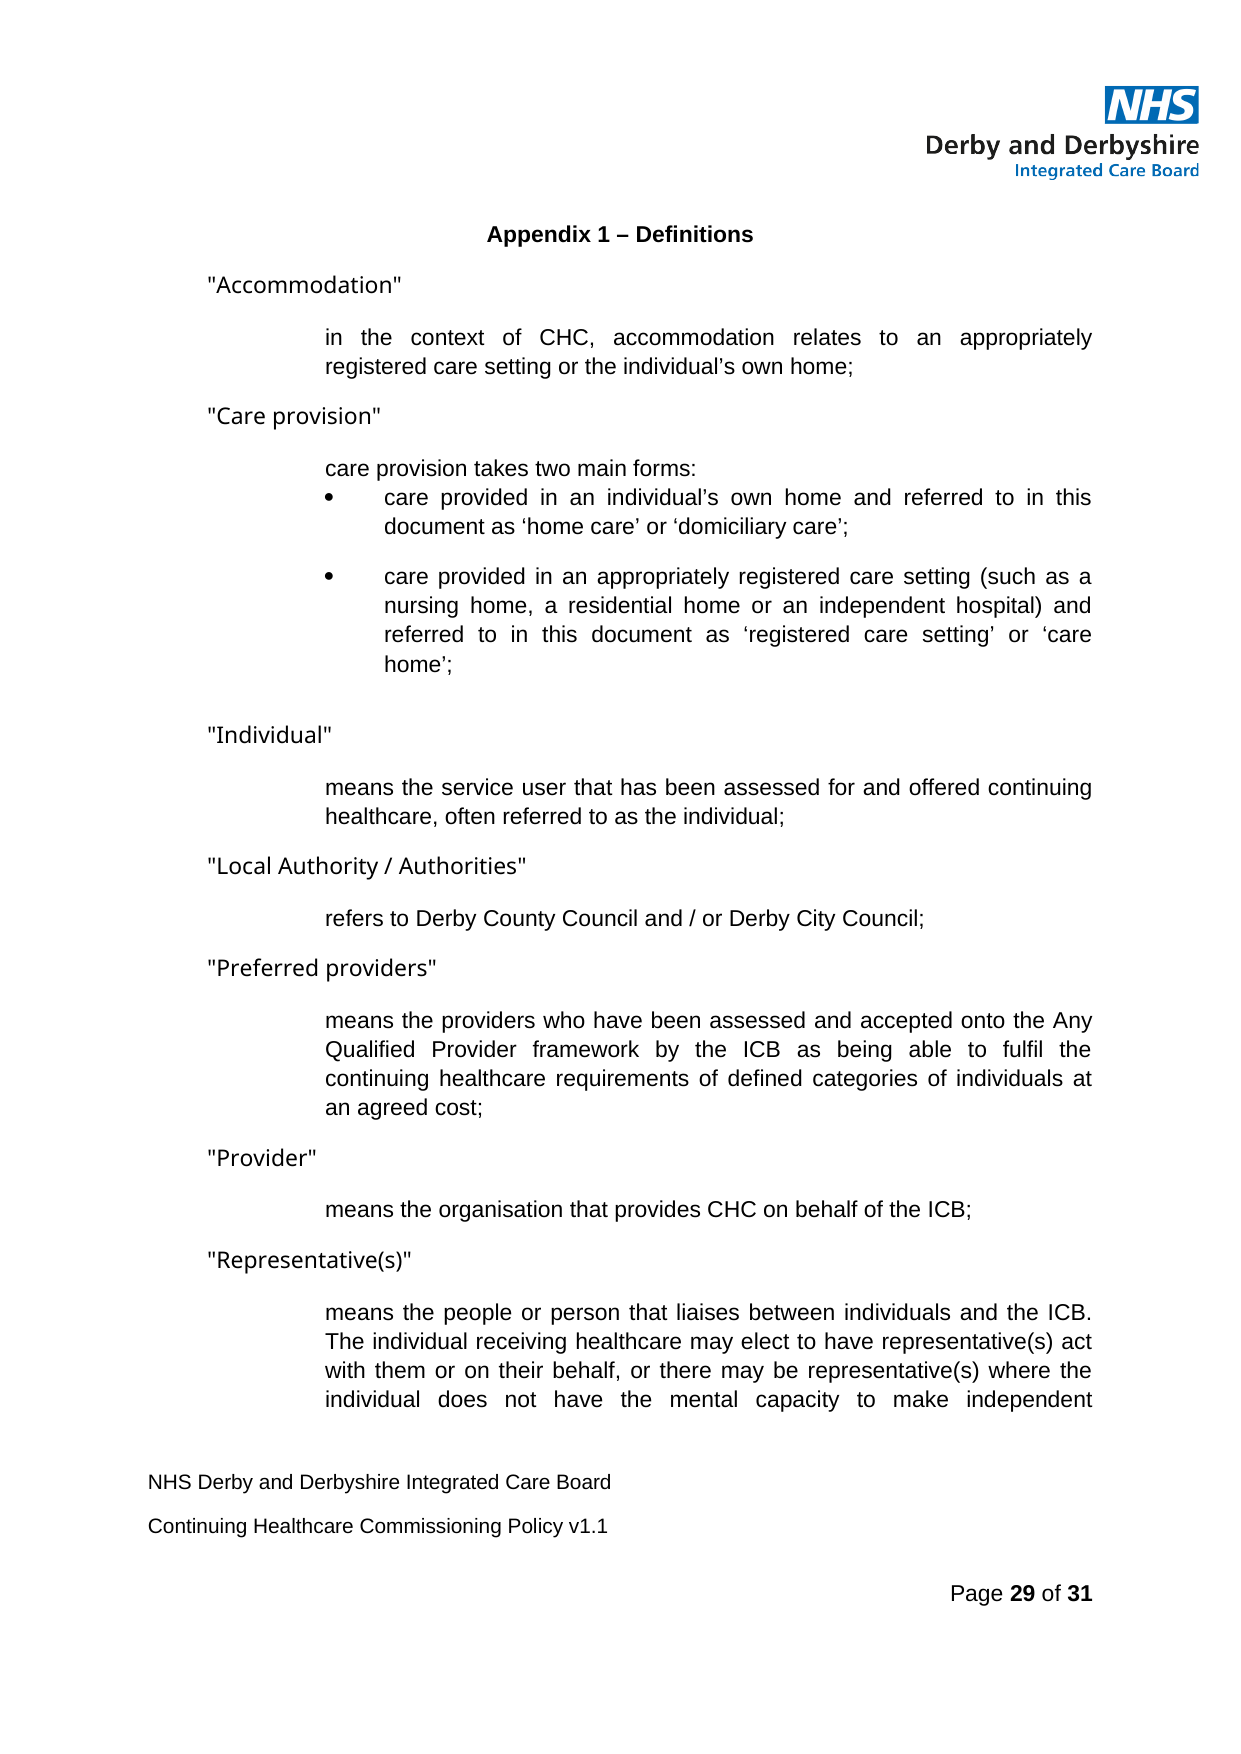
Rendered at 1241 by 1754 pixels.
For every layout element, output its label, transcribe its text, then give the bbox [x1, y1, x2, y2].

subtitle "Care provision" [207, 400, 1092, 431]
text care provision takes two main forms: [325, 452, 1092, 481]
text refers to Derby County Council and / or Derby City Council; [325, 902, 1092, 931]
subtitle "Local Authority / Authorities" [207, 850, 1092, 881]
list care provided in an individual’s own home and referred to in this document as ‘home care’ or ‘domiciliary care’; [325, 481, 1092, 539]
subtitle "Representative(s)" [207, 1243, 1092, 1275]
subtitle "Provider" [207, 1141, 1092, 1173]
list care provided in an appropriately registered care setting (such as a nursing home, a residential home or an independent hospital) and referred to in this document as ‘registered care setting’ or ‘care home’; [325, 560, 1092, 677]
subtitle Appendix 1 – Definitions [148, 218, 1092, 248]
text means the people or person that liaises between individuals and the ICB. The individual receiving healthcare may elect to have representative(s) act with them or on their behalf, or there may be representative(s) where the individual does not have the mental capacity to make independent [325, 1296, 1092, 1412]
text means the providers who have been assessed and accepted onto the Any Qualified Provider framework by the ICB as being able to fulfil the continuing healthcare requirements of defined categories of individuals at an agreed cost; [325, 1004, 1092, 1121]
text means the organisation that provides CHC on behalf of the ICB; [325, 1193, 1092, 1223]
text in the context of CHC, accommodation relates to an appropriately registered care setting or the individual’s own home; [325, 321, 1092, 379]
subtitle "Accommodation" [207, 268, 1092, 300]
text means the service user that has been assessed for and offered continuing healthcare, often referred to as the individual; [325, 771, 1092, 829]
subtitle "Individual" [207, 718, 1092, 750]
subtitle "Preferred providers" [207, 952, 1092, 983]
